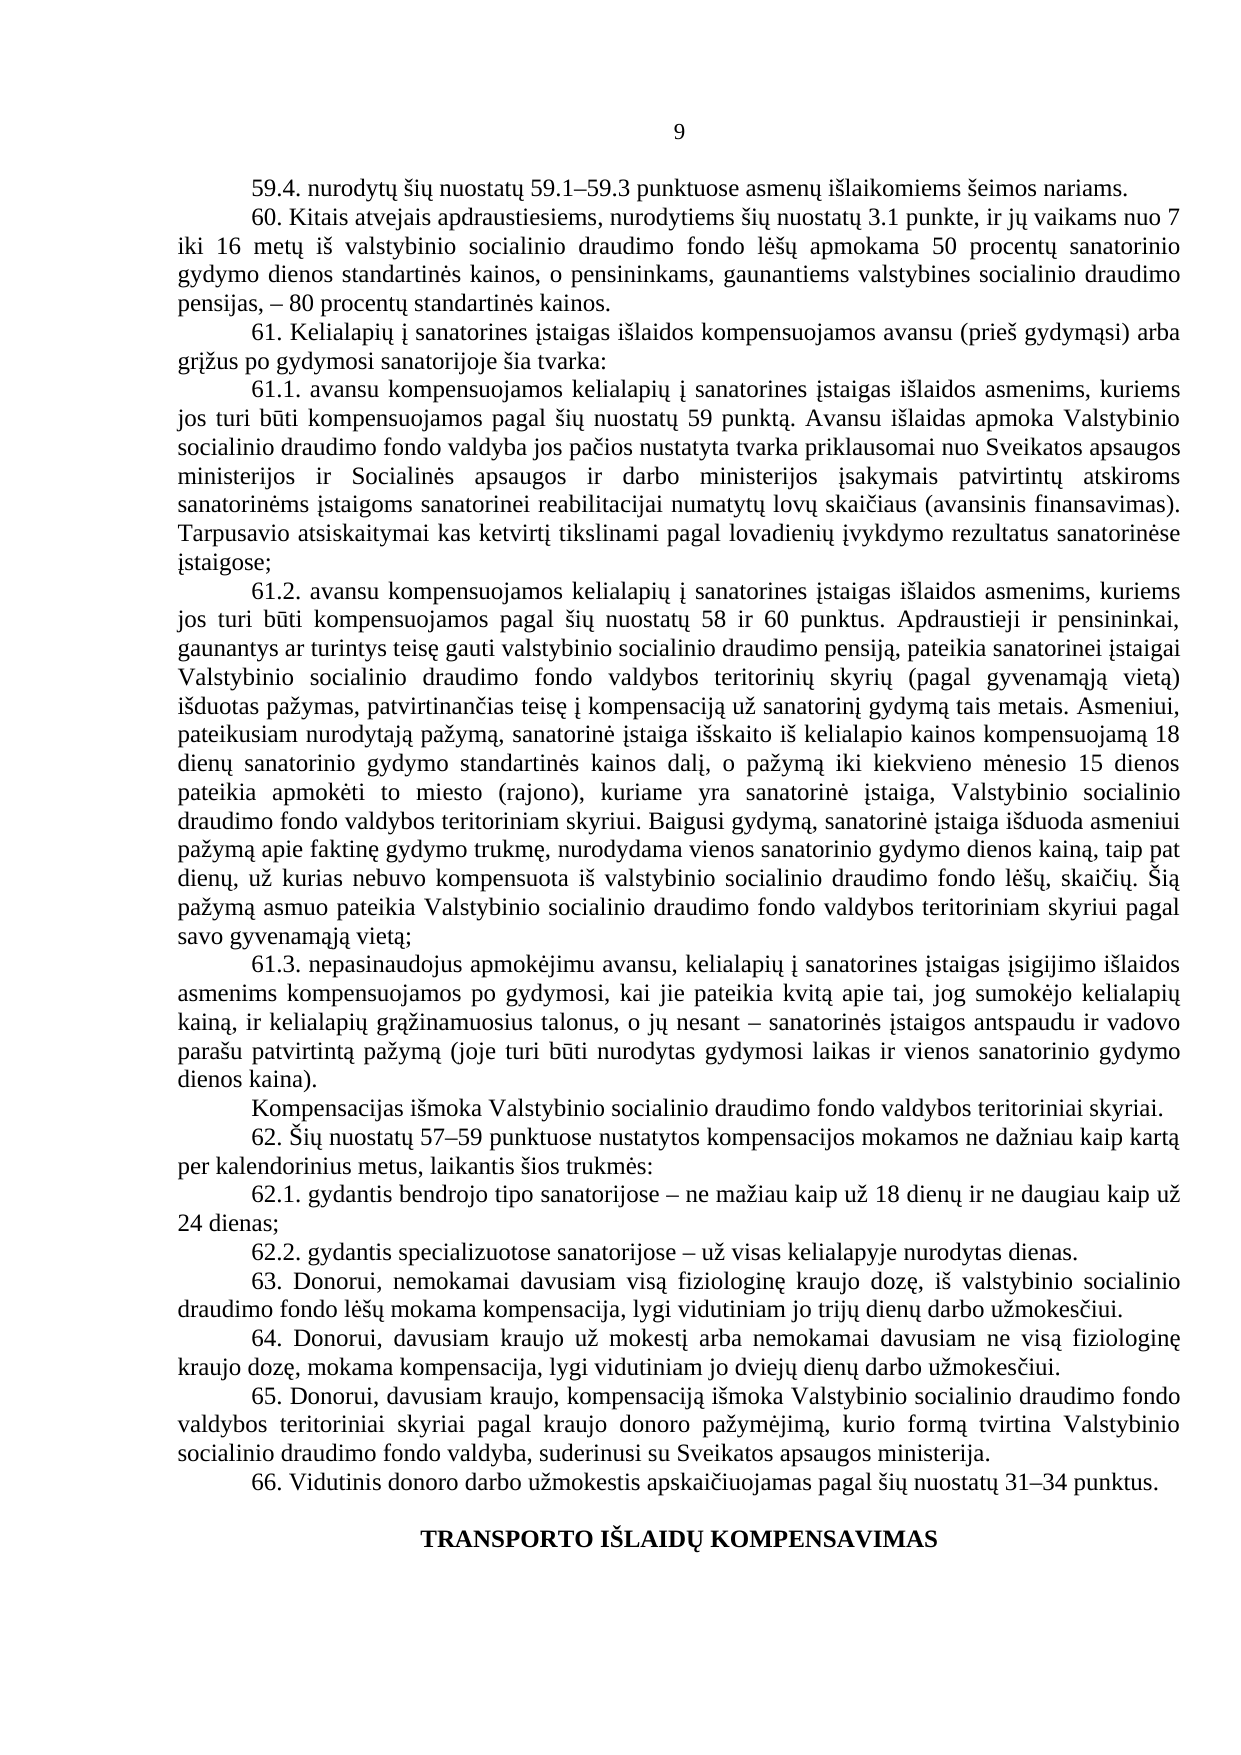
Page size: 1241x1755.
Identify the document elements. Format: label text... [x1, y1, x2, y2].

text 62.1. gydantis bendrojo tipo sanatorijose – ne mažiau kaip už 18 dienų ir ne daugiau kaip už 24 dienas; [177, 1179, 1181, 1237]
text 61.3. nepasinaudojus apmokėjimu avansu, kelialapių į sanatorines įstaigas įsigijimo išlaidos asmenims kompensuojamos po gydymosi, kai jie pateikia kvitą apie tai, jog sumokėjo kelialapių kainą, ir kelialapių grąžinamuosius talonus, o jų nesant – sanatorinės įstaigos antspaudu ir vadovo parašu patvirtintą pažymą (joje turi būti nurodytas gydymosi laikas ir vienos sanatorinio gydymo dienos kaina). [177, 949, 1181, 1093]
text 61. Kelialapių į sanatorines įstaigas išlaidos kompensuojamos avansu (prieš gydymąsi) arba grįžus po gydymosi sanatorijoje šia tvarka: [177, 317, 1181, 374]
text 61.2. avansu kompensuojamos kelialapių į sanatorines įstaigas išlaidos asmenims, kuriems jos turi būti kompensuojamos pagal šių nuostatų 58 ir 60 punktus. Apdraustieji ir pensininkai, gaunantys ar turintys teisę gauti valstybinio socialinio draudimo pensiją, pateikia sanatorinei įstaigai Valstybinio socialinio draudimo fondo valdybos teritorinių skyrių (pagal gyvenamąją vietą) išduotas pažymas, patvirtinančias teisę į kompensaciją už sanatorinį gydymą tais metais. Asmeniui, pateikusiam nurodytają pažymą, sanatorinė įstaiga išskaito iš kelialapio kainos kompensuojamą 18 dienų sanatorinio gydymo standartinės kainos dalį, o pažymą iki kiekvieno mėnesio 15 dienos pateikia apmokėti to miesto (rajono), kuriame yra sanatorinė įstaiga, Valstybinio socialinio draudimo fondo valdybos teritoriniam skyriui. Baigusi gydymą, sanatorinė įstaiga išduoda asmeniui pažymą apie faktinę gydymo trukmę, nurodydama vienos sanatorinio gydymo dienos kainą, taip pat dienų, už kurias nebuvo kompensuota iš valstybinio socialinio draudimo fondo lėšų, skaičių. Šią pažymą asmuo pateikia Valstybinio socialinio draudimo fondo valdybos teritoriniam skyriui pagal savo gyvenamąją vietą; [177, 576, 1181, 949]
text TRANSPORTO IŠLAIDŲ KOMPENSAVIMAS [177, 1524, 1181, 1553]
text 66. Vidutinis donoro darbo užmokestis apskaičiuojamas pagal šių nuostatų 31–34 punktus. [177, 1467, 1181, 1496]
text 64. Donorui, davusiam kraujo už mokestį arba nemokamai davusiam ne visą fiziologinę kraujo dozę, mokama kompensacija, lygi vidutiniam jo dviejų dienų darbo užmokesčiui. [177, 1323, 1181, 1381]
text Kompensacijas išmoka Valstybinio socialinio draudimo fondo valdybos teritoriniai skyriai. [177, 1093, 1181, 1122]
text 59.4. nurodytų šių nuostatų 59.1–59.3 punktuose asmenų išlaikomiems šeimos nariams. [177, 173, 1181, 202]
text 62.2. gydantis specializuotose sanatorijose – už visas kelialapyje nurodytas dienas. [177, 1237, 1181, 1266]
text 60. Kitais atvejais apdraustiesiems, nurodytiems šių nuostatų 3.1 punkte, ir jų vaikams nuo 7 iki 16 metų iš valstybinio socialinio draudimo fondo lėšų apmokama 50 procentų sanatorinio gydymo dienos standartinės kainos, o pensininkams, gaunantiems valstybines socialinio draudimo pensijas, – 80 procentų standartinės kainos. [177, 202, 1181, 317]
text 61.1. avansu kompensuojamos kelialapių į sanatorines įstaigas išlaidos asmenims, kuriems jos turi būti kompensuojamos pagal šių nuostatų 59 punktą. Avansu išlaidas apmoka Valstybinio socialinio draudimo fondo valdyba jos pačios nustatyta tvarka priklausomai nuo Sveikatos apsaugos ministerijos ir Socialinės apsaugos ir darbo ministerijos įsakymais patvirtintų atskiroms sanatorinėms įstaigoms sanatorinei reabilitacijai numatytų lovų skaičiaus (avansinis finansavimas). Tarpusavio atsiskaitymai kas ketvirtį tikslinami pagal lovadienių įvykdymo rezultatus sanatorinėse įstaigose; [177, 374, 1181, 576]
text 62. Šių nuostatų 57–59 punktuose nustatytos kompensacijos mokamos ne dažniau kaip kartą per kalendorinius metus, laikantis šios trukmės: [177, 1122, 1181, 1179]
text 65. Donorui, davusiam kraujo, kompensaciją išmoka Valstybinio socialinio draudimo fondo valdybos teritoriniai skyriai pagal kraujo donoro pažymėjimą, kurio formą tvirtina Valstybinio socialinio draudimo fondo valdyba, suderinusi su Sveikatos apsaugos ministerija. [177, 1381, 1181, 1467]
text 63. Donorui, nemokamai davusiam visą fiziologinę kraujo dozę, iš valstybinio socialinio draudimo fondo lėšų mokama kompensacija, lygi vidutiniam jo trijų dienų darbo užmokesčiui. [177, 1266, 1181, 1323]
